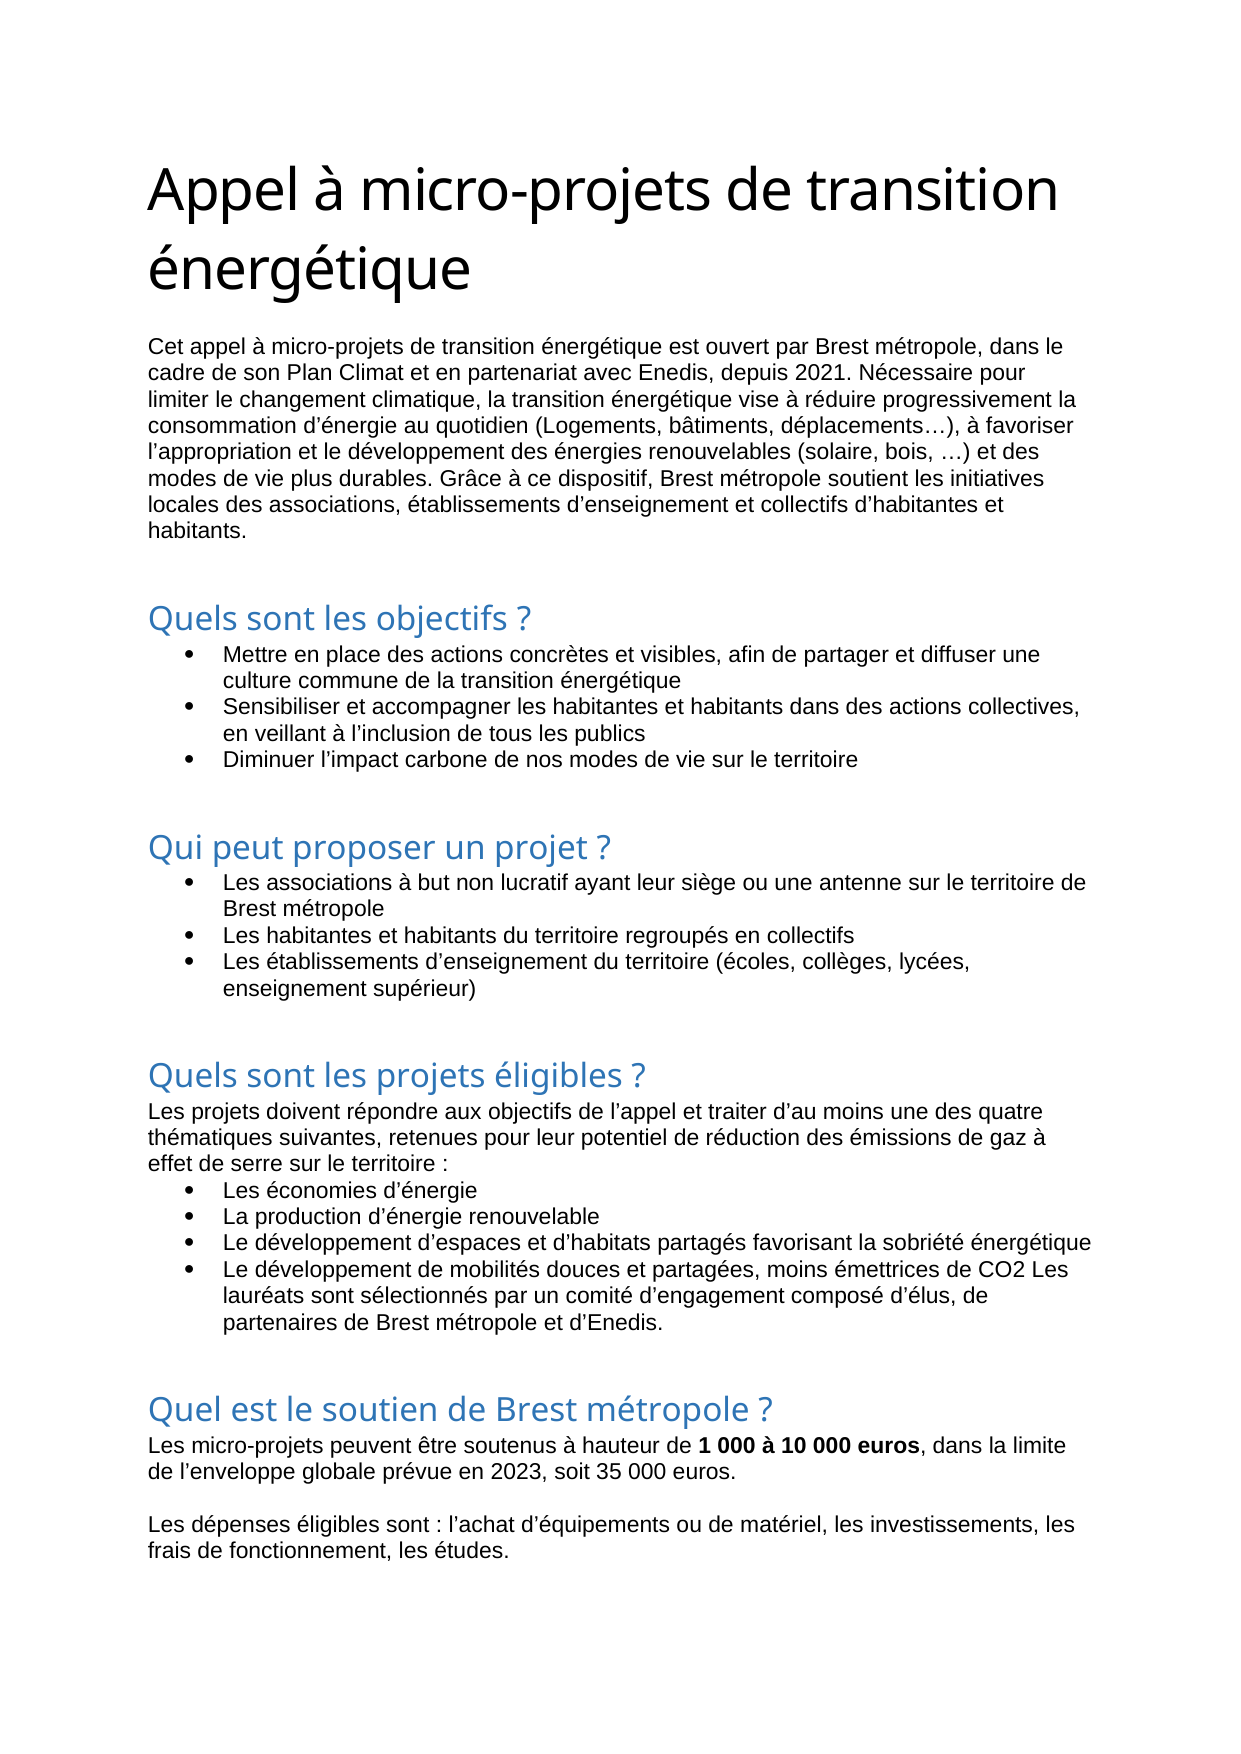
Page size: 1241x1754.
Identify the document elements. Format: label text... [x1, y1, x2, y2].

text Les micro-projets peuvent être soutenus à hauteur de 1 000 à 10 000 euros, dans la limite de l’enveloppe globale prévue en 2023, soit 35 000 euros. [148, 1432, 1093, 1484]
subtitle Quel est le soutien de Brest métropole ? [148, 1386, 1093, 1432]
text Cet appel à micro-projets de transition énergétique est ouvert par Brest métropole, dans le cadre de son Plan Climat et en partenariat avec Enedis, depuis 2021. Nécessaire pour limiter le changement climatique, la transition énergétique vise à réduire progressivement la consommation d’énergie au quotidien (Logements, bâtiments, déplacements…), à favoriser l’appropriation et le développement des énergies renouvelables (solaire, bois, …) et des modes de vie plus durables. Grâce à ce dispositif, Brest métropole soutient les initiatives locales des associations, établissements d’enseignement et collectifs d’habitantes et habitants. [148, 333, 1093, 544]
list Les associations à but non lucratif ayant leur siège ou une antenne sur le territoire de Brest métropole [185, 869, 1093, 922]
list Le développement de mobilités douces et partagées, moins émettrices de CO2 Les lauréats sont sélectionnés par un comité d’engagement composé d’élus, de partenaires de Brest métropole et d’Enedis. [185, 1256, 1093, 1335]
list Le développement d’espaces et d’habitats partagés favorisant la sobriété énergétique [185, 1229, 1093, 1256]
list Sensibiliser et accompagner les habitantes et habitants dans des actions collectives, en veillant à l’inclusion de tous les publics [185, 693, 1093, 746]
text Les dépenses éligibles sont : l’achat d’équipements ou de matériel, les investissements, les frais de fonctionnement, les études. [148, 1511, 1093, 1563]
subtitle Quels sont les objectifs ? [148, 595, 1093, 641]
list Les économies d’énergie [185, 1177, 1093, 1203]
subtitle Quels sont les projets éligibles ? [148, 1052, 1093, 1098]
list Les habitantes et habitants du territoire regroupés en collectifs [185, 922, 1093, 948]
text Appel à micro-projets de transition énergétique [148, 148, 1093, 307]
list Diminuer l’impact carbone de nos modes de vie sur le territoire [185, 746, 1093, 772]
list Mettre en place des actions concrètes et visibles, afin de partager et diffuser une culture commune de la transition énergétique [185, 641, 1093, 693]
text Les projets doivent répondre aux objectifs de l’appel et traiter d’au moins une des quatre thématiques suivantes, retenues pour leur potentiel de réduction des émissions de gaz à effet de serre sur le territoire : [148, 1098, 1093, 1177]
subtitle Qui peut proposer un projet ? [148, 824, 1093, 869]
list Les établissements d’enseignement du territoire (écoles, collèges, lycées, enseignement supérieur) [185, 948, 1093, 1001]
list La production d’énergie renouvelable [185, 1203, 1093, 1229]
